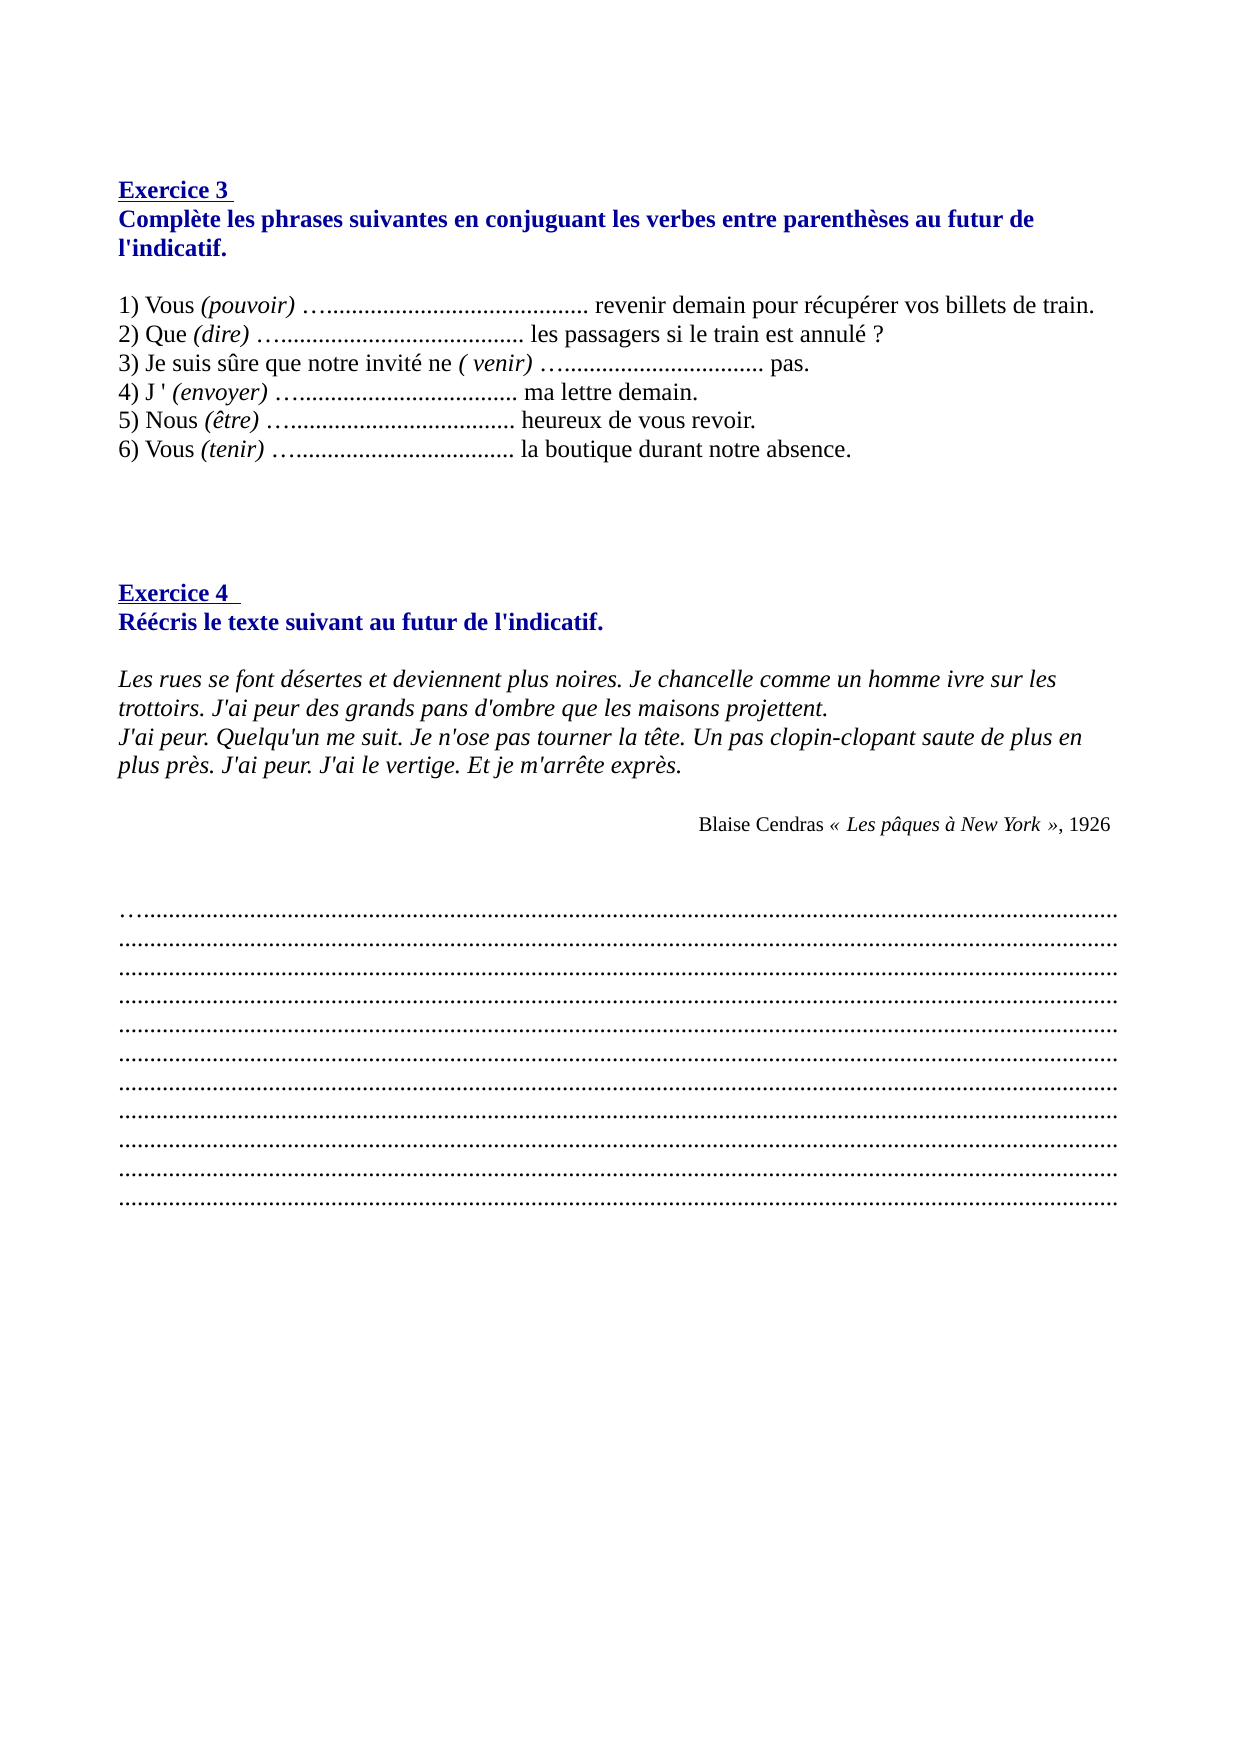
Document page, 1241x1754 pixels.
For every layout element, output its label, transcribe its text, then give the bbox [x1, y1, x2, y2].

text Exercice 3 [118, 176, 1122, 204]
text …............................................................................................................................................................................................................................................................................................................................................................................................................................................................................................................................................................................................................................................................................................................................................................................................................................................................................................................................................................................................................................................................................................................................................................................................................................................................................................................................................................................................................................................................................................................................................................................................................................................................................................................................................................................................................................ [118, 894, 1122, 1211]
text 5) Nous (être) ….................................... heureux de vous revoir. [118, 406, 1122, 434]
text Exercice 4 [118, 578, 1122, 607]
text 3) Je suis sûre que notre invité ne ( venir) …................................ pas. [118, 348, 1122, 377]
text Réécris le texte suivant au futur de l'indicatif. [118, 607, 1122, 636]
text Blaise Cendras « Les pâques à New York », 1926 [118, 808, 1122, 837]
text Les rues se font désertes et deviennent plus noires. Je chancelle comme un homme ivre sur les trottoirs. J'ai peur des grands pans d'ombre que les maisons projettent. [118, 664, 1122, 722]
text J'ai peur. Quelqu'un me suit. Je n'ose pas tourner la tête. Un pas clopin-clopant saute de plus en plus près. J'ai peur. J'ai le vertige. Et je m'arrête exprès. [118, 722, 1122, 779]
text 2) Que (dire) …....................................... les passagers si le train est annulé ? [118, 319, 1122, 348]
text 1) Vous (pouvoir) ….......................................... revenir demain pour récupérer vos billets de train. [118, 291, 1122, 319]
text Complète les phrases suivantes en conjuguant les verbes entre parenthèses au futur de l'indicatif. [118, 204, 1122, 262]
text 6) Vous (tenir) …................................... la boutique durant notre absence. [118, 434, 1122, 463]
text 4) J ' (envoyer) …................................... ma lettre demain. [118, 377, 1122, 406]
